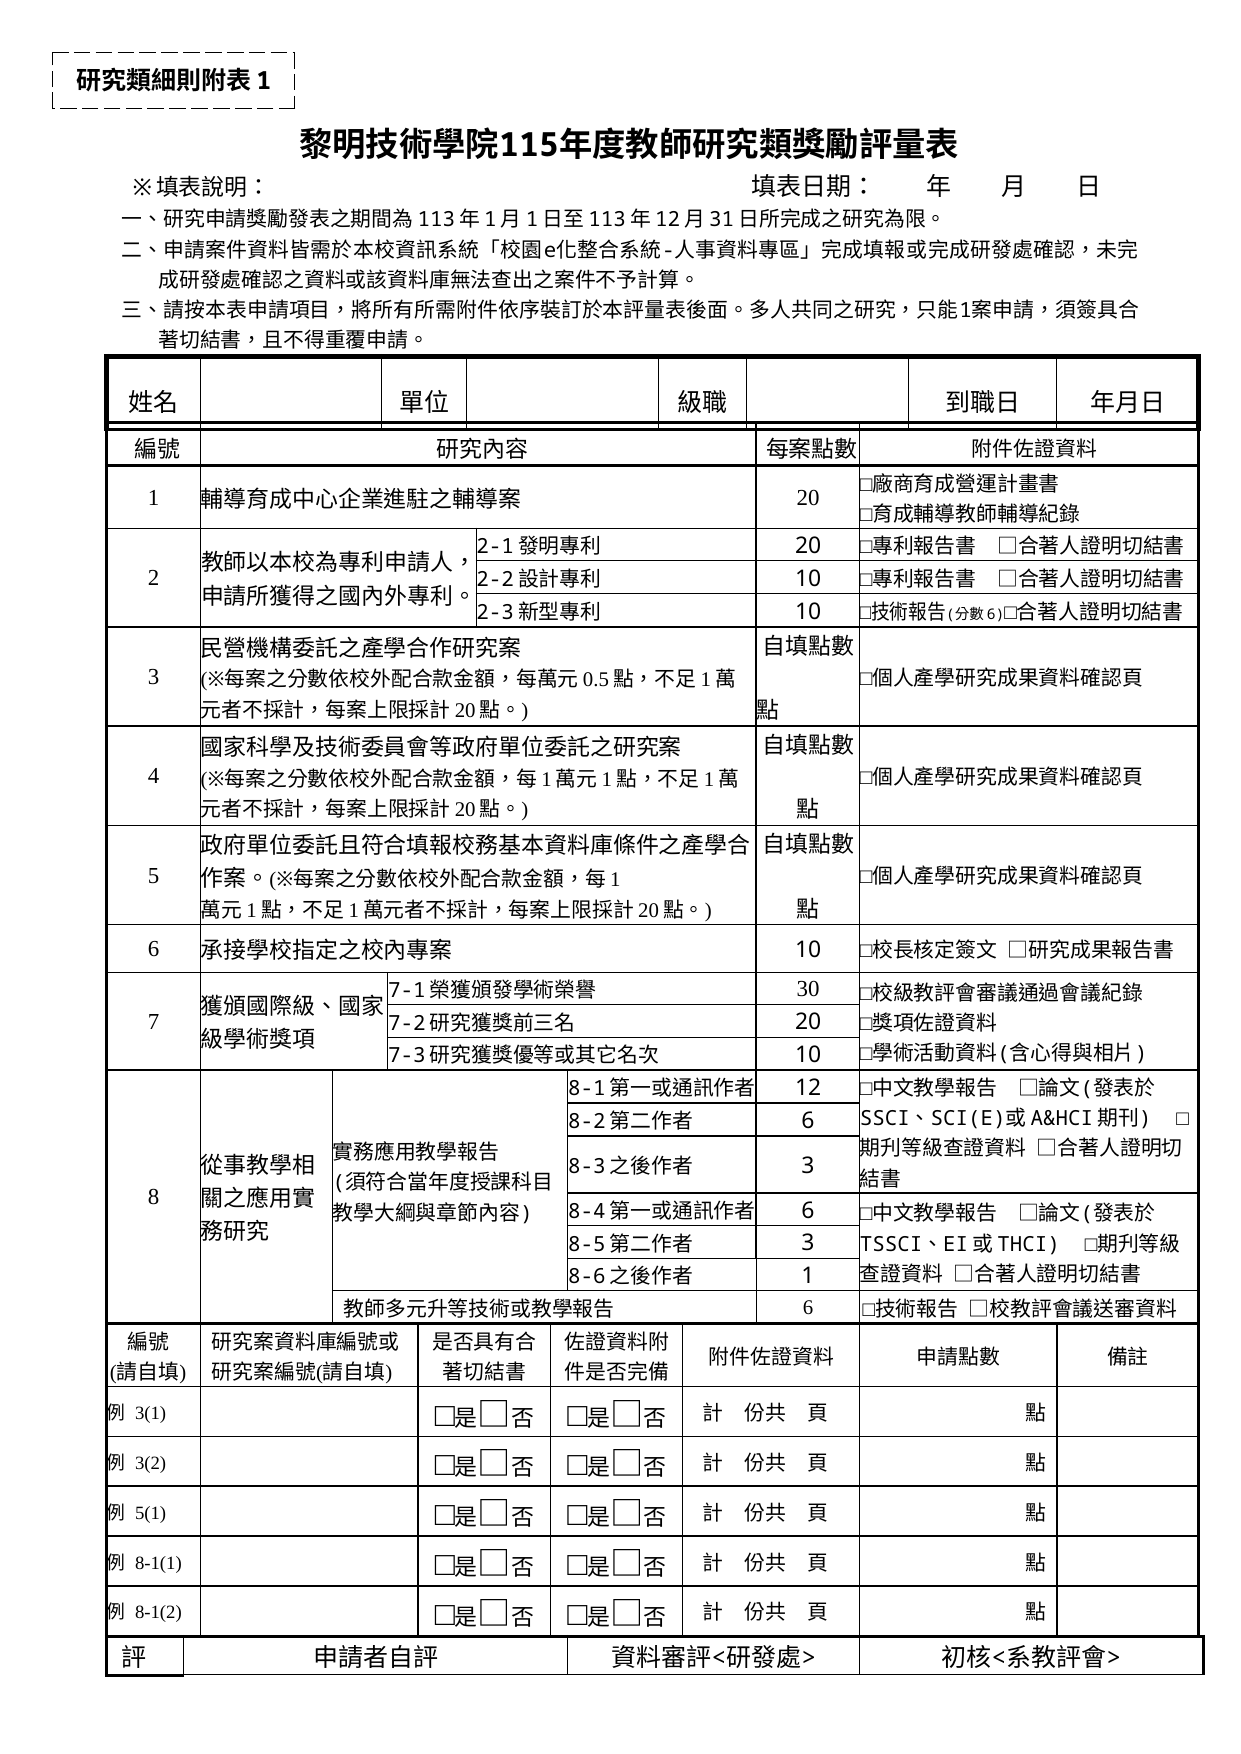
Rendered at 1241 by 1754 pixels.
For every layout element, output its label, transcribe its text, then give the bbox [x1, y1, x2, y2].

table_cell □是□否 [551, 1437, 682, 1485]
table_cell □是□否 [419, 1537, 550, 1585]
table_cell □是□否 [419, 1387, 550, 1436]
table_cell 民營機構委託之產學合作研究案 (※每案之分數依校外配合款金額，每萬元0.5點，不足1萬元者不採計，每案上限採計20點。) [201, 628, 755, 725]
table_cell 12 [757, 1071, 859, 1102]
table_cell 6 [757, 1291, 859, 1322]
table_cell [1058, 1437, 1197, 1485]
table_cell □是□否 [419, 1487, 550, 1535]
table_cell 例 3(1) [108, 1387, 200, 1436]
table_cell 10 [757, 561, 859, 593]
table_cell 4 [108, 727, 200, 824]
table_cell [201, 1387, 417, 1436]
table_cell [109, 424, 200, 428]
table_cell 8-5第二作者 [568, 1226, 755, 1258]
table_cell 8-6之後作者 [568, 1259, 756, 1290]
table_cell □校長核定簽文 □研究成果報告書 [860, 925, 1197, 972]
table_cell 8-3之後作者 [568, 1137, 755, 1192]
table_cell 20 [757, 467, 859, 527]
table_cell 8-1第一或通訊作者 [568, 1071, 755, 1102]
table_header [467, 359, 658, 421]
table_cell [860, 424, 908, 428]
table_cell 是否具有合著切結書 [419, 1325, 550, 1386]
table_cell 例 8-1(2) [108, 1587, 200, 1635]
table_cell □是□否 [419, 1587, 550, 1635]
table_cell 1 [108, 467, 200, 527]
table_cell 附件佐證資料 [860, 431, 1197, 464]
table_cell 點 [860, 1587, 1056, 1635]
table_cell 例 5(1) [108, 1487, 200, 1535]
table_cell 自填點數 點 [757, 826, 859, 924]
table_cell [201, 1487, 417, 1535]
table_cell 每案點數 [757, 431, 859, 464]
text [52, 52, 295, 109]
table_cell 實務應用教學報告 (須符合當年度授課科目教學大綱與章節內容) [333, 1071, 567, 1290]
text 研究類細則附表1 [68, 60, 279, 97]
table_cell 7-1榮獲頒發學術榮譽 [388, 973, 755, 1004]
table_cell 6 [108, 925, 200, 972]
table_cell 點 [860, 1487, 1056, 1535]
text 黎明技術學院115年度教師研究類獎勵評量表 [106, 118, 1152, 166]
table_cell 30 [757, 973, 859, 1004]
table_cell 10 [757, 1038, 859, 1069]
table_cell 8 [108, 1071, 200, 1322]
table_cell 1 [757, 1259, 859, 1290]
table_cell □個人產學研究成果資料確認頁 [860, 826, 1197, 924]
table_cell □中文教學報告 □論文(發表於TSSCI、EI或THCI) □期刋等級查證資料 □合著人證明切結書 [860, 1194, 1197, 1290]
table_cell □中文教學報告 □論文(發表於SSCI、SCI(E)或A&HCI期刊) □期刋等級查證資料 □合著人證明切結書 [860, 1071, 1197, 1192]
table_cell □是□否 [551, 1537, 682, 1585]
table_cell 2-1發明專利 [477, 529, 755, 560]
table_cell 申請點數 [860, 1325, 1056, 1386]
table_cell 計 份共 頁 [683, 1387, 859, 1436]
table_cell 計 份共 頁 [683, 1587, 859, 1635]
table_cell [757, 424, 859, 428]
table_cell □個人產學研究成果資料確認頁 [860, 628, 1197, 725]
table_cell □校級教評會審議通過會議紀錄 □獎項佐證資料 □學術活動資料(含心得與相片) [860, 973, 1197, 1069]
table_cell 8-2第二作者 [568, 1104, 755, 1135]
table_cell 國家科學及技術委員會等政府單位委託之研究案 (※每案之分數依校外配合款金額，每1萬元1點，不足1萬元者不採計，每案上限採計20點。) [201, 727, 755, 824]
table_cell 6 [757, 1194, 859, 1225]
table_cell 佐證資料附件是否完備 [551, 1325, 682, 1386]
table_cell 教師多元升等技術或教學報告 [333, 1291, 756, 1322]
table_cell 計 份共 頁 [683, 1487, 859, 1535]
table_cell [1058, 1587, 1197, 1635]
table_cell 5 [108, 826, 200, 924]
table_cell 7-3研究獲獎優等或其它名次 [388, 1038, 755, 1069]
table_cell 10 [757, 594, 859, 626]
table_cell 輔導育成中心企業進駐之輔導案 [201, 467, 755, 527]
table_cell 點 [860, 1437, 1056, 1485]
table_cell □專利報告書 □合著人證明切結書 [860, 561, 1197, 593]
table_cell 自填點數 點 [757, 628, 859, 725]
table_cell □技術報告 □校教評會議送審資料 [860, 1291, 1197, 1322]
table_cell 8-4第一或通訊作者 [568, 1194, 755, 1225]
text 三、請按本表申請項目，將所有所需附件依序裝訂於本評量表後面。多人共同之研究，只能1案申請，須簽具合著切結書，且不得重覆申請。 [121, 293, 1139, 354]
table_cell 2-2設計專利 [477, 561, 755, 593]
table_cell 例 8-1(1) [108, 1537, 200, 1585]
table_cell 評量結果 [108, 1638, 121, 1674]
table_cell □是□否 [551, 1587, 682, 1635]
table_cell [1057, 424, 1196, 428]
table_cell □是□否 [419, 1437, 550, 1485]
table_cell 6 [757, 1104, 859, 1135]
table_cell 20 [757, 529, 859, 560]
table_cell 3 [108, 628, 200, 725]
table_cell 附件佐證資料 [683, 1325, 859, 1386]
table_cell [1058, 1487, 1197, 1535]
table_cell □是□否 [551, 1487, 682, 1535]
table_header [747, 359, 908, 421]
table_cell 計 份共 頁 [683, 1537, 859, 1585]
table_header 級職 [659, 359, 746, 421]
table_header 單位 [382, 359, 466, 421]
table_cell □專利報告書 □合著人證明切結書 [860, 529, 1197, 560]
table_cell [1058, 1387, 1197, 1436]
table_cell 例 3(2) [108, 1437, 200, 1485]
table_cell [201, 1587, 417, 1635]
text ※填表說明： 填表日期： 年 月 日 [106, 166, 1102, 203]
table_cell 點 [860, 1387, 1056, 1436]
table_cell [201, 424, 381, 428]
table_cell 政府單位委託且符合填報校務基本資料庫條件之產學合作案。(※每案之分數依校外配合款金額，每1 萬元1點，不足1萬元者不採計，每案上限採計20點。) [201, 826, 755, 924]
table_cell 點 [860, 1537, 1056, 1585]
table_cell 研究案資料庫編號或研究案編號(請自填) [201, 1325, 417, 1386]
table_header [201, 359, 381, 421]
table_cell 編號 [108, 431, 200, 464]
table_cell □個人產學研究成果資料確認頁 [860, 727, 1197, 824]
table_cell 3 [757, 1137, 859, 1192]
text 一、研究申請獎勵發表之期間為113年1月1日至113年12月31日所完成之研究為限。 [121, 203, 1152, 233]
table_cell 備註 [1058, 1325, 1197, 1386]
table_cell 研究內容 [201, 431, 755, 464]
table_cell 教師以本校為專利申請人，申請所獲得之國內外專利。 [201, 529, 476, 626]
table_header 到職日 [909, 359, 1056, 421]
table_cell 計 份共 頁 [683, 1437, 859, 1485]
table_cell 20 [757, 1005, 859, 1037]
table_cell [201, 1437, 417, 1485]
table_header 年月日 [1057, 359, 1196, 421]
table_cell 2 [108, 529, 200, 626]
table_cell [659, 424, 746, 428]
table_cell 承接學校指定之校內專案 [201, 925, 755, 972]
table_cell □技術報告(分數6)□合著人證明切結書 [860, 594, 1197, 626]
table_cell 編號 (請自填) [108, 1325, 200, 1386]
table_cell [382, 424, 466, 428]
table_cell 自填點數 點 [757, 727, 859, 824]
table_cell [201, 1537, 417, 1585]
table_cell 3 [757, 1226, 859, 1258]
table_cell [1058, 1537, 1197, 1585]
table_cell 從事教學相關之應用實務研究 [201, 1071, 332, 1322]
table_cell 獲頒國際級、國家級學術獎項 [201, 973, 387, 1069]
table_cell 2-3新型專利 [477, 594, 755, 626]
table_cell 7 [108, 973, 200, 1069]
table_cell □是□否 [551, 1387, 682, 1436]
table_cell □廠商育成營運計畫書 □育成輔導教師輔導紀錄 [860, 467, 1197, 527]
text 二、申請案件資料皆需於本校資訊系統「校園e化整合系統-人事資料專區」完成填報或完成研發處確認，未完成研發處確認之資料或該資料庫無法查出之案件不予計算。 [121, 233, 1139, 293]
table_cell [909, 424, 1056, 428]
table_header 姓名 [109, 359, 200, 421]
table_cell [467, 424, 658, 428]
table_cell 10 [757, 925, 859, 972]
table_cell 評量結果 [169, 1638, 183, 1674]
table_cell 7-2研究獲獎前三名 [388, 1005, 755, 1037]
